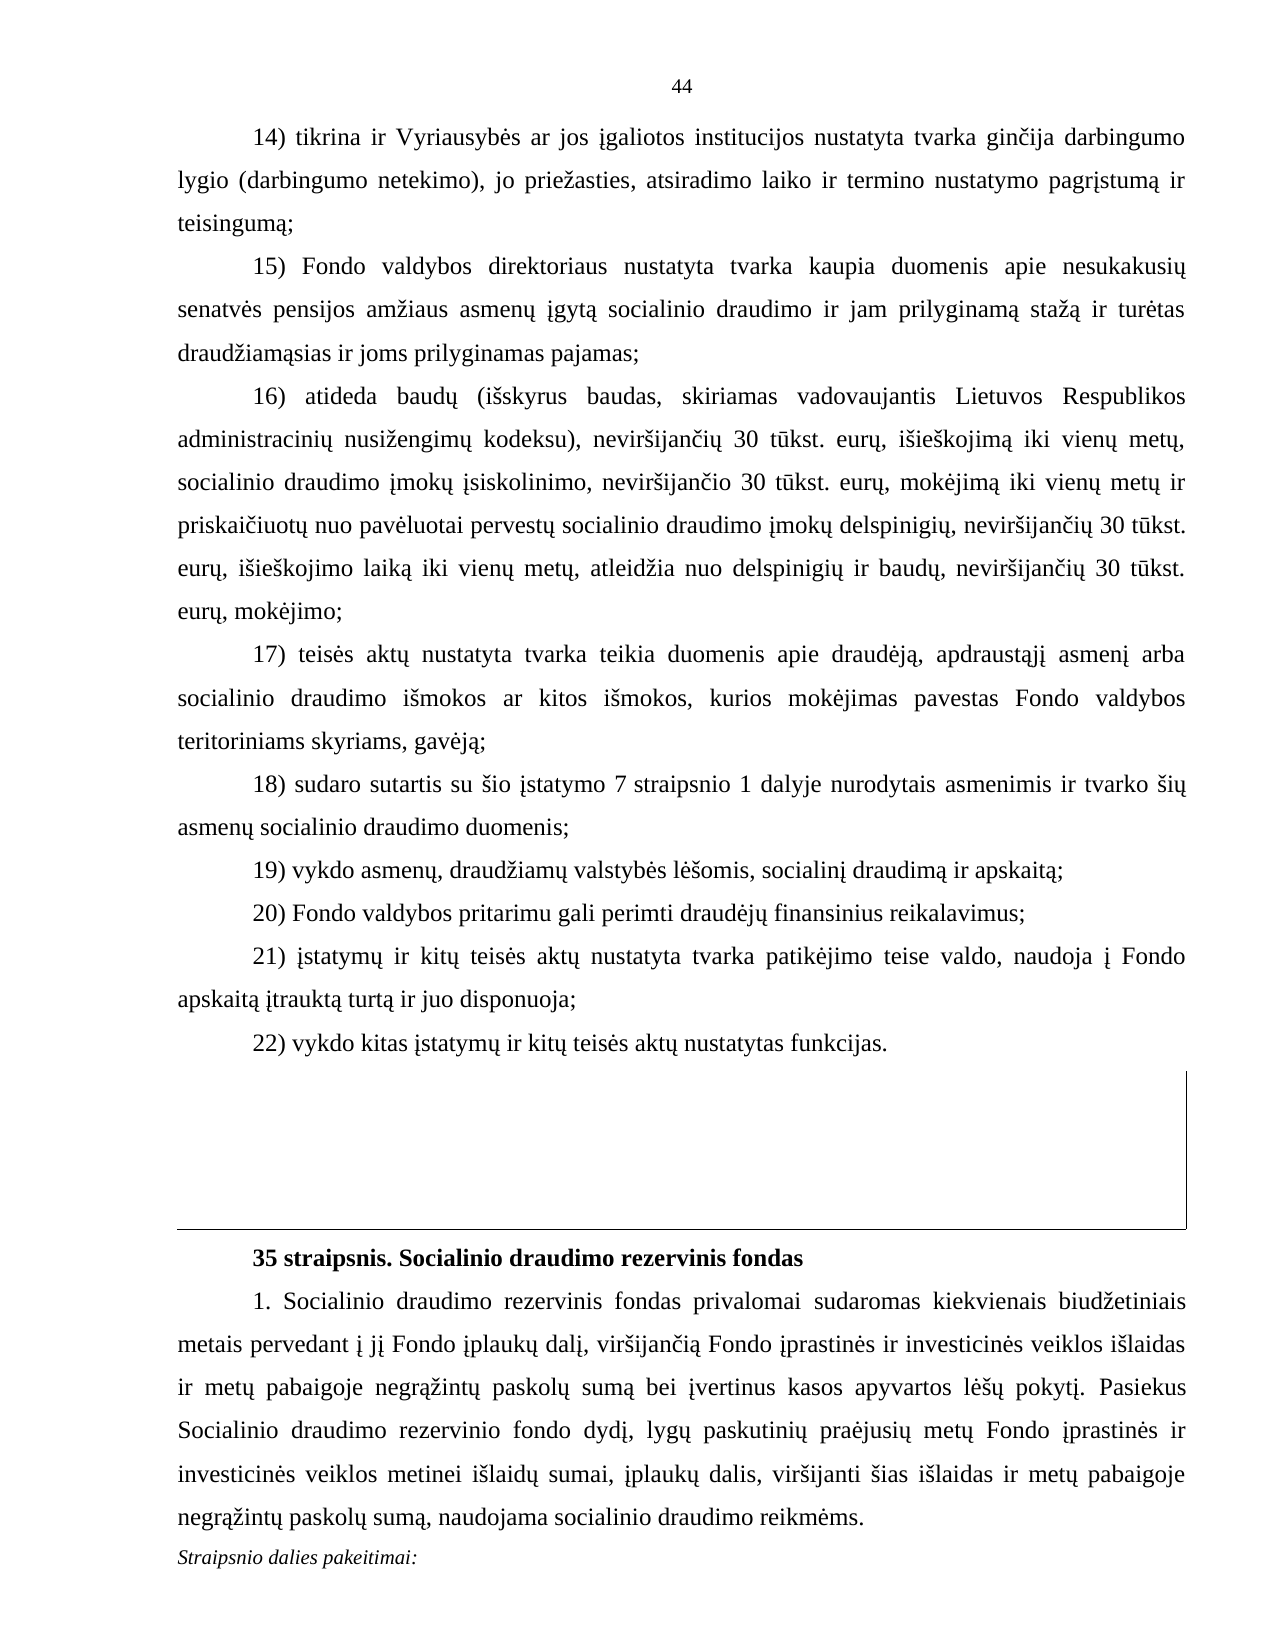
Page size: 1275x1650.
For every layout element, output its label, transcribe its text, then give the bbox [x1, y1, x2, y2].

text 15) Fondo valdybos direktoriaus nustatyta tvarka kaupia duomenis apie nesukakusių senatvės pensijos amžiaus asmenų įgytą socialinio draudimo ir jam prilyginamą stažą ir turėtas draudžiamąsias ir joms prilyginamas pajamas; [177, 251, 1186, 366]
text 17) teisės aktų nustatyta tvarka teikia duomenis apie draudėją, apdraustąjį asmenį arba socialinio draudimo išmokos ar kitos išmokos, kurios mokėjimas pavestas Fondo valdybos teritoriniams skyriams, gavėją; [177, 639, 1186, 754]
text 14) tikrina ir Vyriausybės ar jos įgaliotos institucijos nustatyta tvarka ginčija darbingumo lygio (darbingumo netekimo), jo priežasties, atsiradimo laiko ir termino nustatymo pagrįstumą ir teisingumą; [177, 122, 1186, 237]
text 1. Socialinio draudimo rezervinis fondas privalomai sudaromas kiekvienais biudžetiniais metais pervedant į jį Fondo įplaukų dalį, viršijančią Fondo įprastinės ir investicinės veiklos išlaidas ir metų pabaigoje negrąžintų paskolų sumą bei įvertinus kasos apyvartos lėšų pokytį. Pasiekus Socialinio draudimo rezervinio fondo dydį, lygų paskutinių praėjusių metų Fondo įprastinės ir investicinės veiklos metinei išlaidų sumai, įplaukų dalis, viršijanti šias išlaidas ir metų pabaigoje negrąžintų paskolų sumą, naudojama socialinio draudimo reikmėms. [177, 1286, 1186, 1531]
text 16) atideda baudų (išskyrus baudas, skiriamas vadovaujantis Lietuvos Respublikos administracinių nusižengimų kodeksu), neviršijančių 30 tūkst. eurų, išieškojimą iki vienų metų, socialinio draudimo įmokų įsiskolinimo, neviršijančio 30 tūkst. eurų, mokėjimą iki vienų metų ir priskaičiuotų nuo pavėluotai pervestų socialinio draudimo įmokų delspinigių, neviršijančių 30 tūkst. eurų, išieškojimo laiką iki vienų metų, atleidžia nuo delspinigių ir baudų, neviršijančių 30 tūkst. eurų, mokėjimo; [177, 381, 1186, 625]
text 35 straipsnis. Socialinio draudimo rezervinis fondas [177, 1243, 1186, 1272]
text 19) vykdo asmenų, draudžiamų valstybės lėšomis, socialinį draudimą ir apskaitą; [177, 855, 1186, 884]
text 20) Fondo valdybos pritarimu gali perimti draudėjų finansinius reikalavimus; [177, 898, 1186, 927]
text 18) sudaro sutartis su šio įstatymo 7 straipsnio 1 dalyje nurodytais asmenimis ir tvarko šių asmenų socialinio draudimo duomenis; [177, 769, 1186, 841]
text Straipsnio dalies pakeitimai: [177, 1545, 1186, 1569]
text 22) vykdo kitas įstatymų ir kitų teisės aktų nustatytas funkcijas. [177, 1028, 1186, 1056]
text 21) įstatymų ir kitų teisės aktų nustatyta tvarka patikėjimo teise valdo, naudoja į Fondo apskaitą įtrauktą turtą ir juo disponuoja; [177, 941, 1186, 1013]
